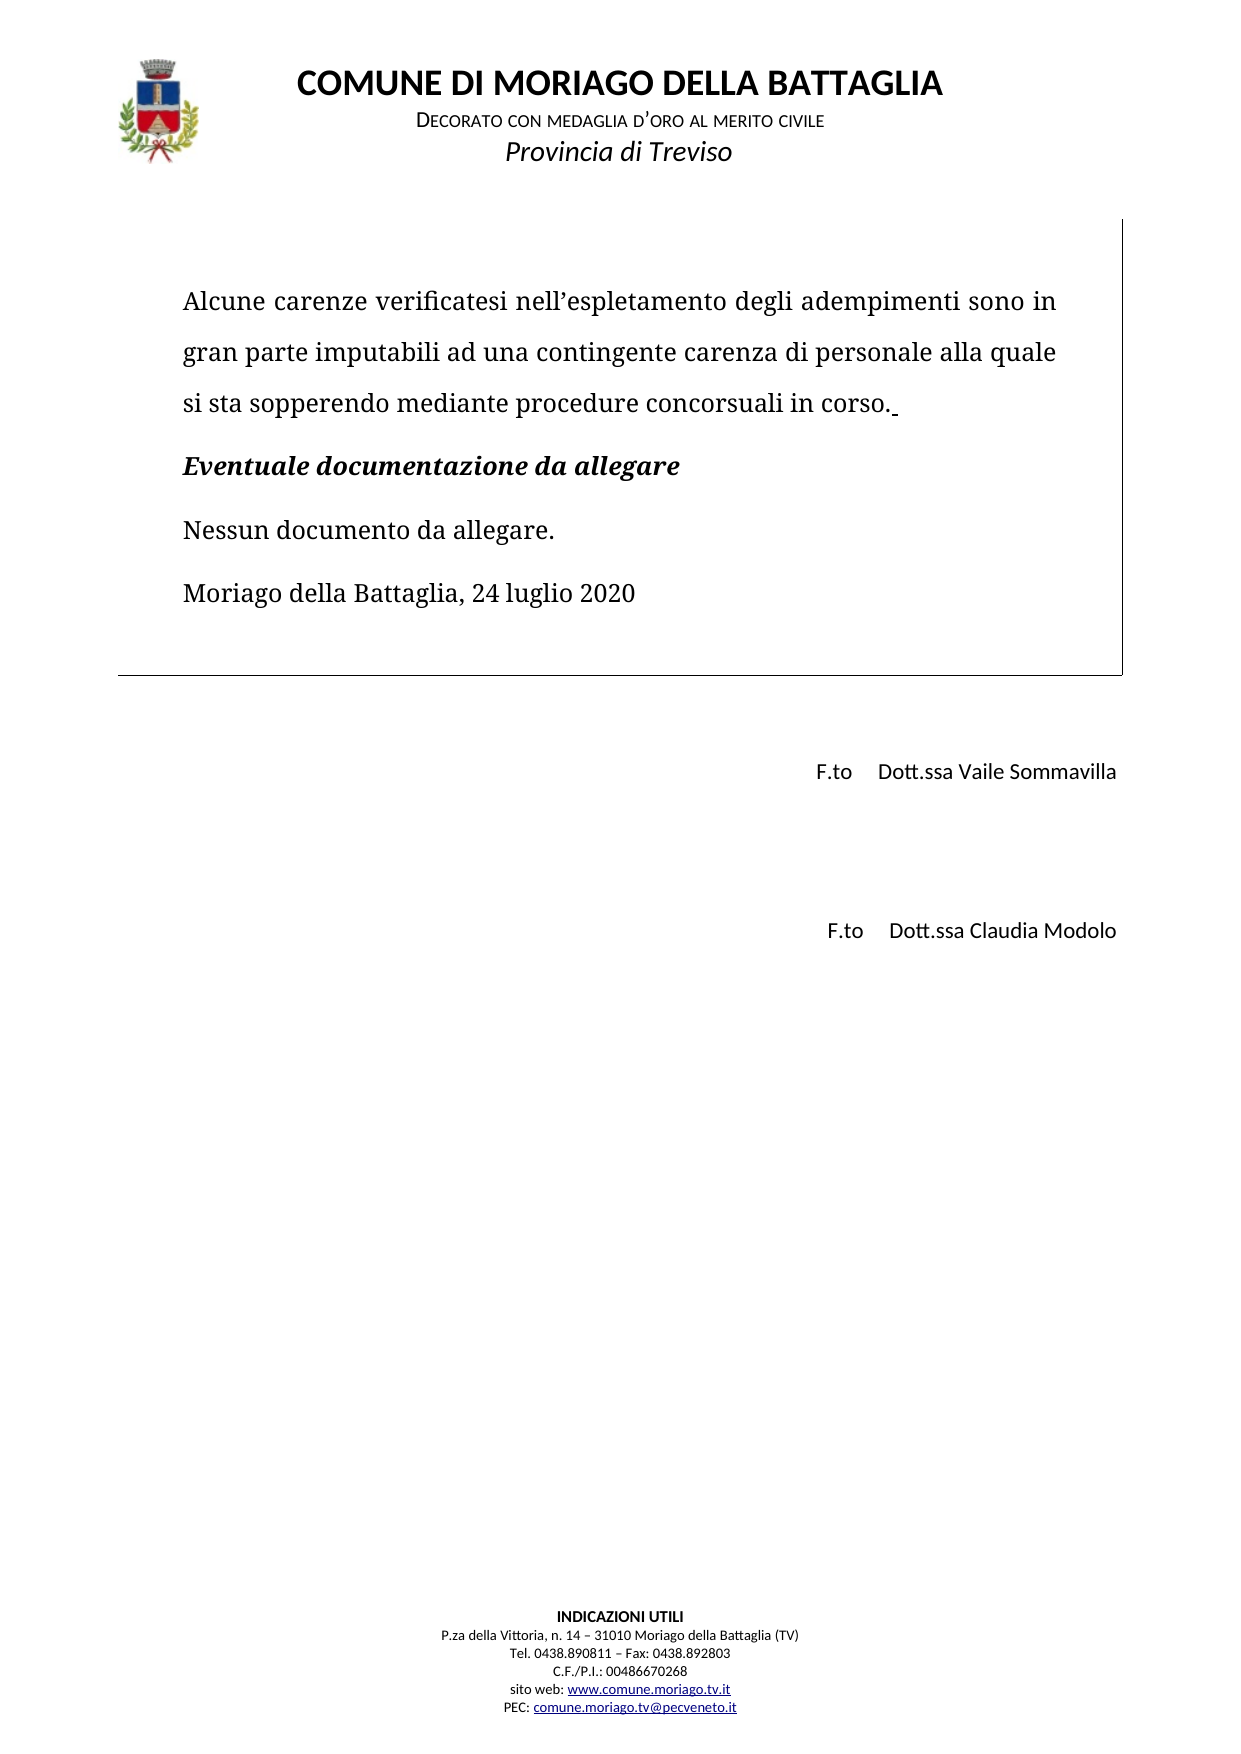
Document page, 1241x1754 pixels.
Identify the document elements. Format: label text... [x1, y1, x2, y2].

text Alcune carenze verificatesi nell’espletamento degli adempimenti sono in gran parte imputabili ad una contingente carenza di personale alla quale si sta sopperendo mediante procedure concorsuali in corso. [118, 219, 1122, 384]
text F.to Dott.ssa Vaile Sommavilla [118, 757, 1122, 785]
text Nessun documento da allegare. [118, 448, 1122, 512]
text Eventuale documentazione da allegare [118, 384, 1122, 448]
text F.to Dott.ssa Claudia Modolo [118, 916, 1122, 944]
text Moriago della Battaglia, 24 luglio 2020 [118, 512, 1122, 675]
